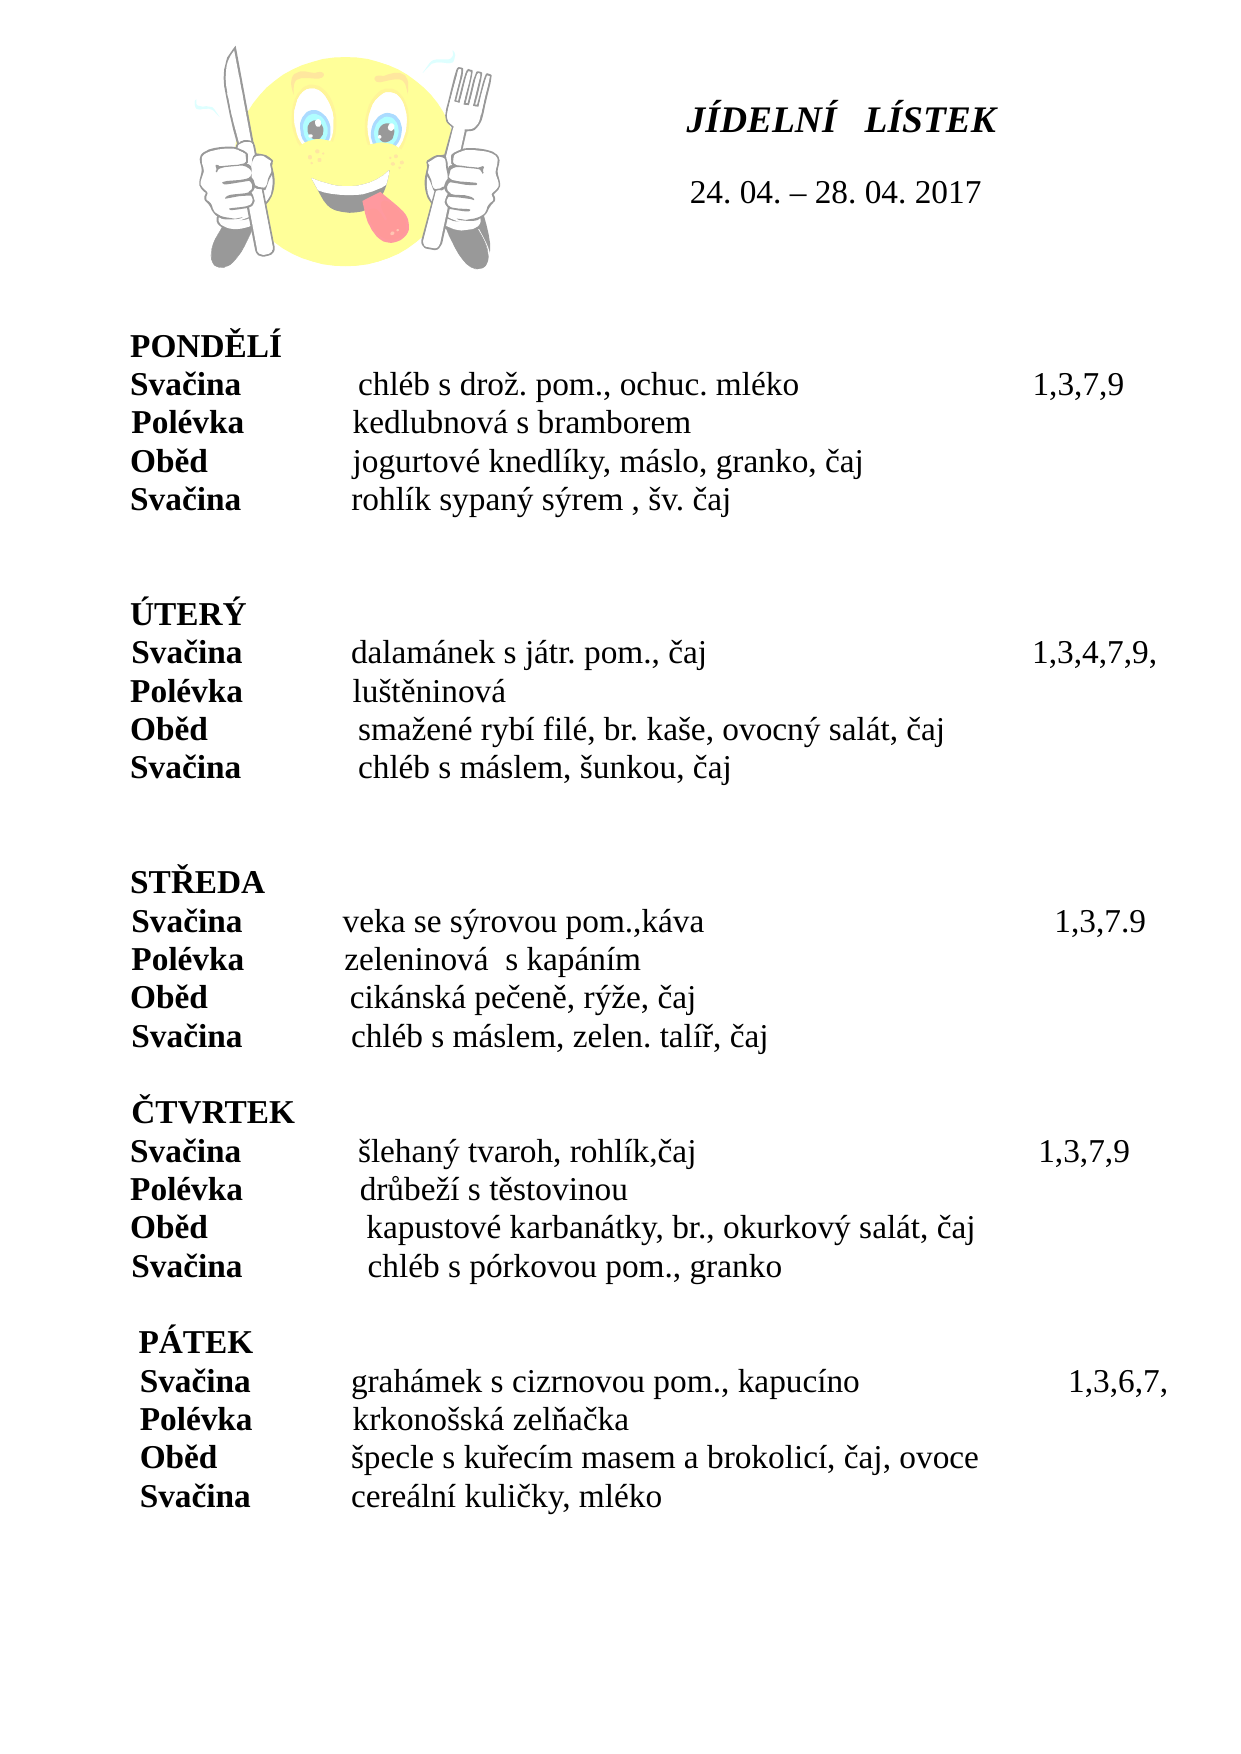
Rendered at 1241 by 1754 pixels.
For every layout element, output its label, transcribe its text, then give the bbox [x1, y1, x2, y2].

text Oběd jogurtové knedlíky, máslo, granko, čaj [56, 441, 1237, 479]
text Svačina rohlík sypaný sýrem , šv. čaj [56, 479, 1237, 517]
text Svačina dalamánek s játr. pom., čaj 1,3,4,7,9, [56, 632, 1237, 671]
text Svačina veka se sýrovou pom.,káva 1,3,7.9 [56, 901, 1237, 939]
text PÁTEK [56, 1322, 1237, 1361]
text JÍDELNÍ LÍSTEK [636, 98, 1050, 141]
text Svačina šlehaný tvaroh, rohlík,čaj 1,3,7,9 [130, 1131, 1237, 1169]
text ČTVRTEK [56, 1092, 1237, 1131]
text Svačina grahámek s cizrnovou pom., kapucíno 1,3,6,7, [56, 1361, 1237, 1399]
text Oběd smažené rybí filé, br. kaše, ovocný salát, čaj [56, 709, 1237, 747]
text Polévka luštěninová [56, 671, 1237, 709]
text Oběd špecle s kuřecím masem a brokolicí, čaj, ovoce [56, 1437, 1237, 1476]
text 24. 04. – 28. 04. 2017 [489, 172, 1237, 211]
text Svačina chléb s pórkovou pom., granko [56, 1246, 1237, 1284]
text PONDĚLÍ [56, 326, 1237, 364]
text ÚTERÝ [56, 594, 1237, 632]
text STŘEDA [56, 862, 1237, 901]
text Polévka zeleninová s kapáním [56, 939, 1237, 977]
text [56, 172, 211, 211]
text Svačina chléb s drož. pom., ochuc. mléko 1,3,7,9 [56, 364, 1237, 402]
text Oběd cikánská pečeně, rýže, čaj [56, 977, 1237, 1016]
text Svačina chléb s máslem, zelen. talíř, čaj [56, 1016, 1237, 1054]
text Polévka drůbeží s těstovinou [130, 1169, 1237, 1207]
text Svačina chléb s máslem, šunkou, čaj [56, 747, 1237, 786]
text Svačina cereální kuličky, mléko [56, 1476, 1237, 1514]
text Polévka krkonošská zelňačka [56, 1399, 1237, 1437]
text Oběd kapustové karbanátky, br., okurkový salát, čaj [130, 1207, 1237, 1246]
text Polévka kedlubnová s bramborem [56, 402, 1237, 441]
